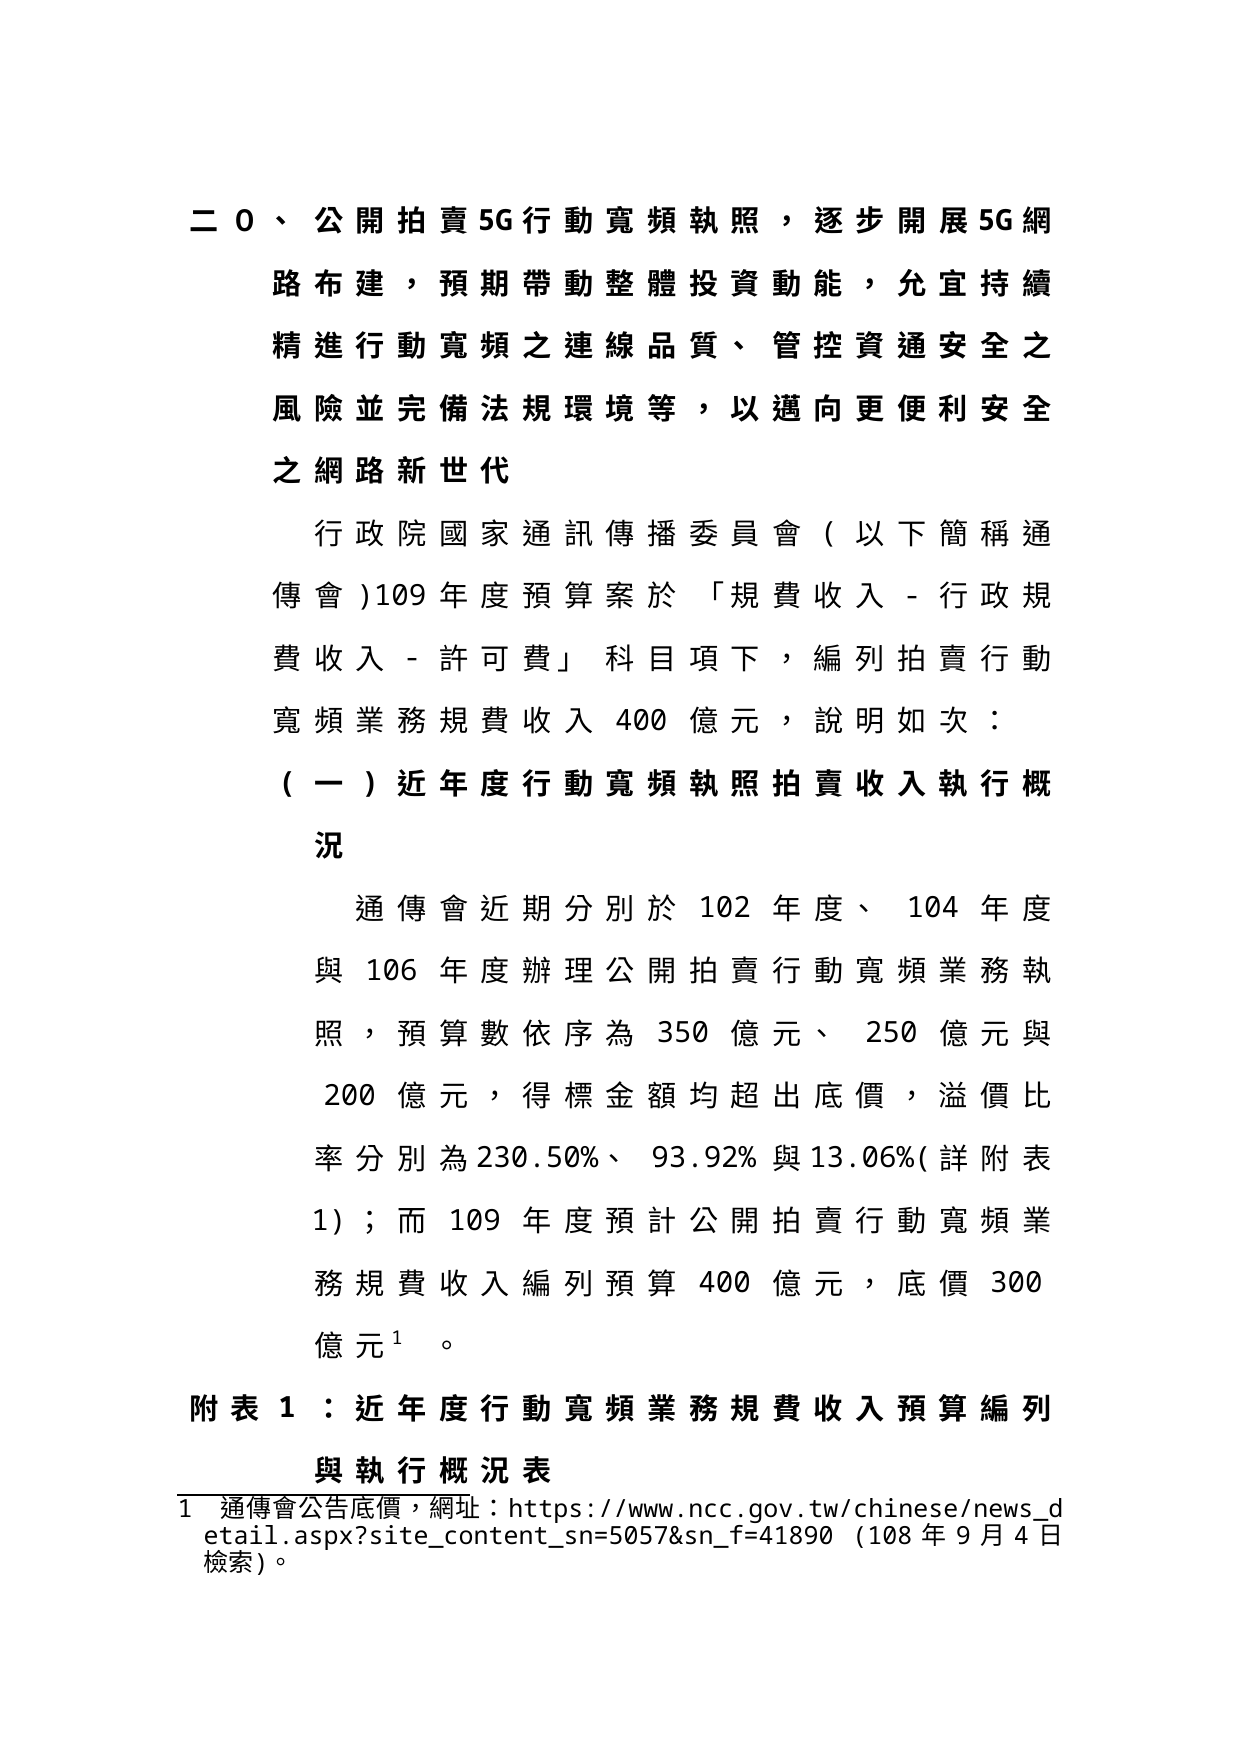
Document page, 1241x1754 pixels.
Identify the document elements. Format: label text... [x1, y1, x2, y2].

text 通傳會近期分別於102年度、104年度與106年度辦理公開拍賣行動寬頻業務執照，預算數依序為350億元、250億元與200億元，得標金額均超出底價，溢價比率分別為230.50%、93.92%與13.06%(詳附表1)；而109年度預計公開拍賣行動寬頻業務規費收入編列預算400億元，底價300億元。 [271, 865, 1058, 1365]
text 通傳會公告底價，網址：https://www.ncc.gov.tw/chinese/news_detail.aspx?site_content_sn=5057&sn_f=41890 (108年9月4日檢索)。 [177, 1496, 1063, 1577]
text (一)近年度行動寬頻執照拍賣收入執行概況 [242, 740, 1058, 865]
text 二０、公開拍賣5G行動寬頻執照，逐步開展5G網路布建，預期帶動整體投資動能，允宜持續精進行動寬頻之連線品質、管控資通安全之風險並完備法規環境等，以邁向更便利安全之網路新世代 [183, 177, 1058, 490]
text 行政院國家通訊傳播委員會(以下簡稱通傳會)109年度預算案於「規費收入-行政規費收入-許可費」科目項下，編列拍賣行動寬頻業務規費收入400億元，說明如次： [242, 490, 1058, 740]
text 附表1：近年度行動寬頻業務規費收入預算編列與執行概況表 [183, 1365, 1058, 1490]
